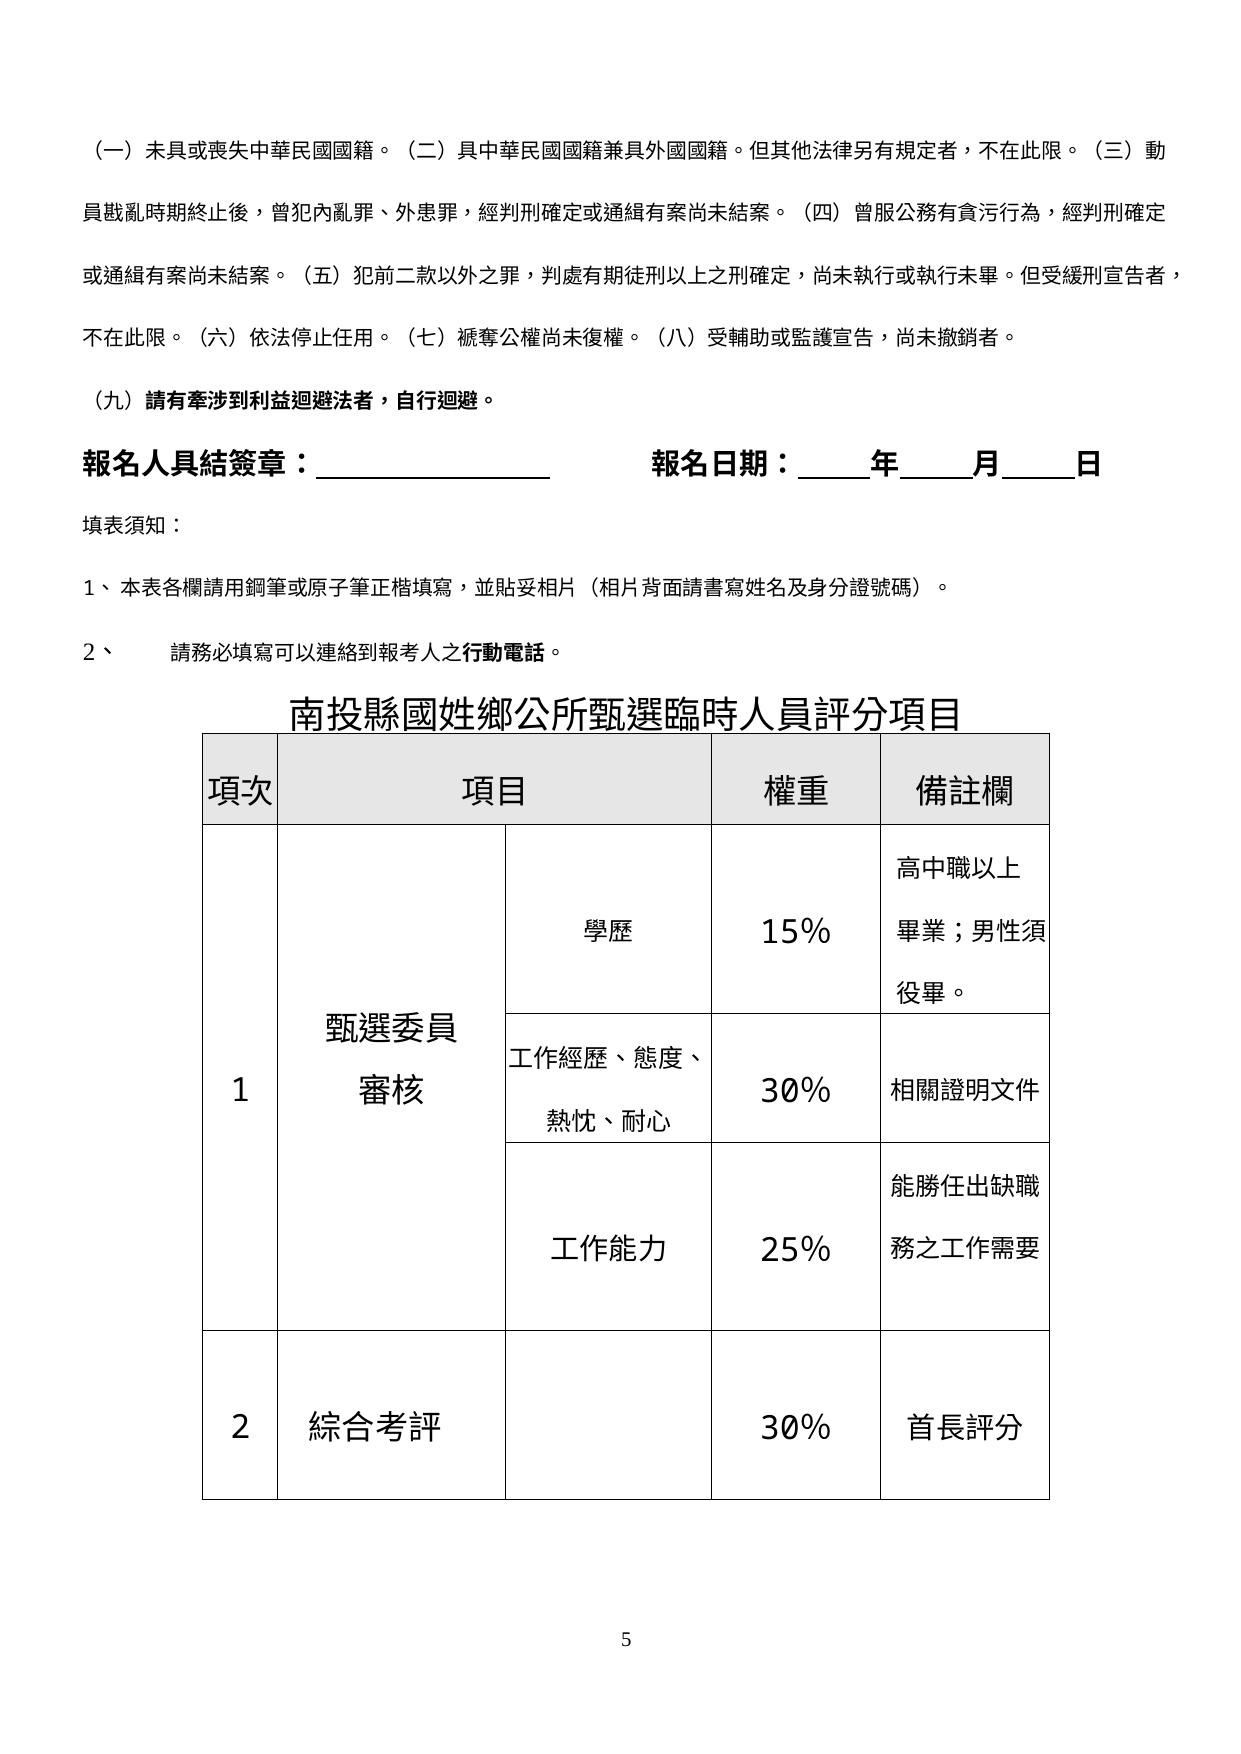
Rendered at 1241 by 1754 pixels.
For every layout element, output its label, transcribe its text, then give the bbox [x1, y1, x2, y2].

table_cell 30％ [712, 1014, 880, 1142]
table_cell 高中職以上 畢業；男性須 役畢。 [881, 825, 1049, 1013]
table_cell 1 [203, 825, 277, 1330]
table_cell 甄選委員 審核 [278, 825, 505, 1330]
table_cell 25％ [712, 1143, 880, 1330]
table_header 項次 [203, 734, 277, 824]
text 報名人具結簽章： 報名日期： 年 月 日 [83, 420, 1169, 483]
table_cell 工作能力 [506, 1143, 711, 1330]
table_cell 30％ [712, 1331, 880, 1498]
list 請務必填寫可以連絡到報考人之行動電話。 [83, 608, 1169, 670]
table_cell 相關證明文件 [881, 1014, 1049, 1142]
table_cell 能勝任出缺職務之工作需要 [881, 1143, 1049, 1330]
table_header 備註欄 [881, 734, 1049, 824]
table_cell 工作經歷、態度、熱忱、耐心 [506, 1014, 711, 1142]
table_cell 2 [203, 1331, 277, 1498]
table_cell 學歷 [506, 825, 711, 1013]
text 南投縣國姓鄉公所甄選臨時人員評分項目 [83, 670, 1169, 733]
text （一）未具或喪失中華民國國籍。（二）具中華民國國籍兼具外國國籍。但其他法律另有規定者，不在此限。（三）動員戡亂時期終止後，曾犯內亂罪、外患罪，經判刑確定或通緝有案尚未結案。（四）曾服公務有貪污行為，經判刑確定或通緝有案尚未結案。（五）犯前二款以外之罪，判處有期徒刑以上之刑確定，尚未執行或執行未畢。但受緩刑宣告者，不在此限。（六）依法停止任用。（七）褫奪公權尚未復權。（八）受輔助或監護宣告，尚未撤銷者。 [83, 108, 1169, 358]
table_cell 首長評分 [881, 1331, 1049, 1498]
text （九）請有牽涉到利益迴避法者，自行迴避。 [83, 358, 1169, 420]
text 填表須知： [83, 483, 1169, 545]
table_cell [506, 1331, 711, 1498]
table_cell 15％ [712, 825, 880, 1013]
table_header 項目 [278, 734, 711, 824]
table_header 權重 [712, 734, 880, 824]
table_cell 綜合考評 [278, 1331, 505, 1498]
list 本表各欄請用鋼筆或原子筆正楷填寫，並貼妥相片（相片背面請書寫姓名及身分證號碼）。 [83, 545, 1169, 608]
